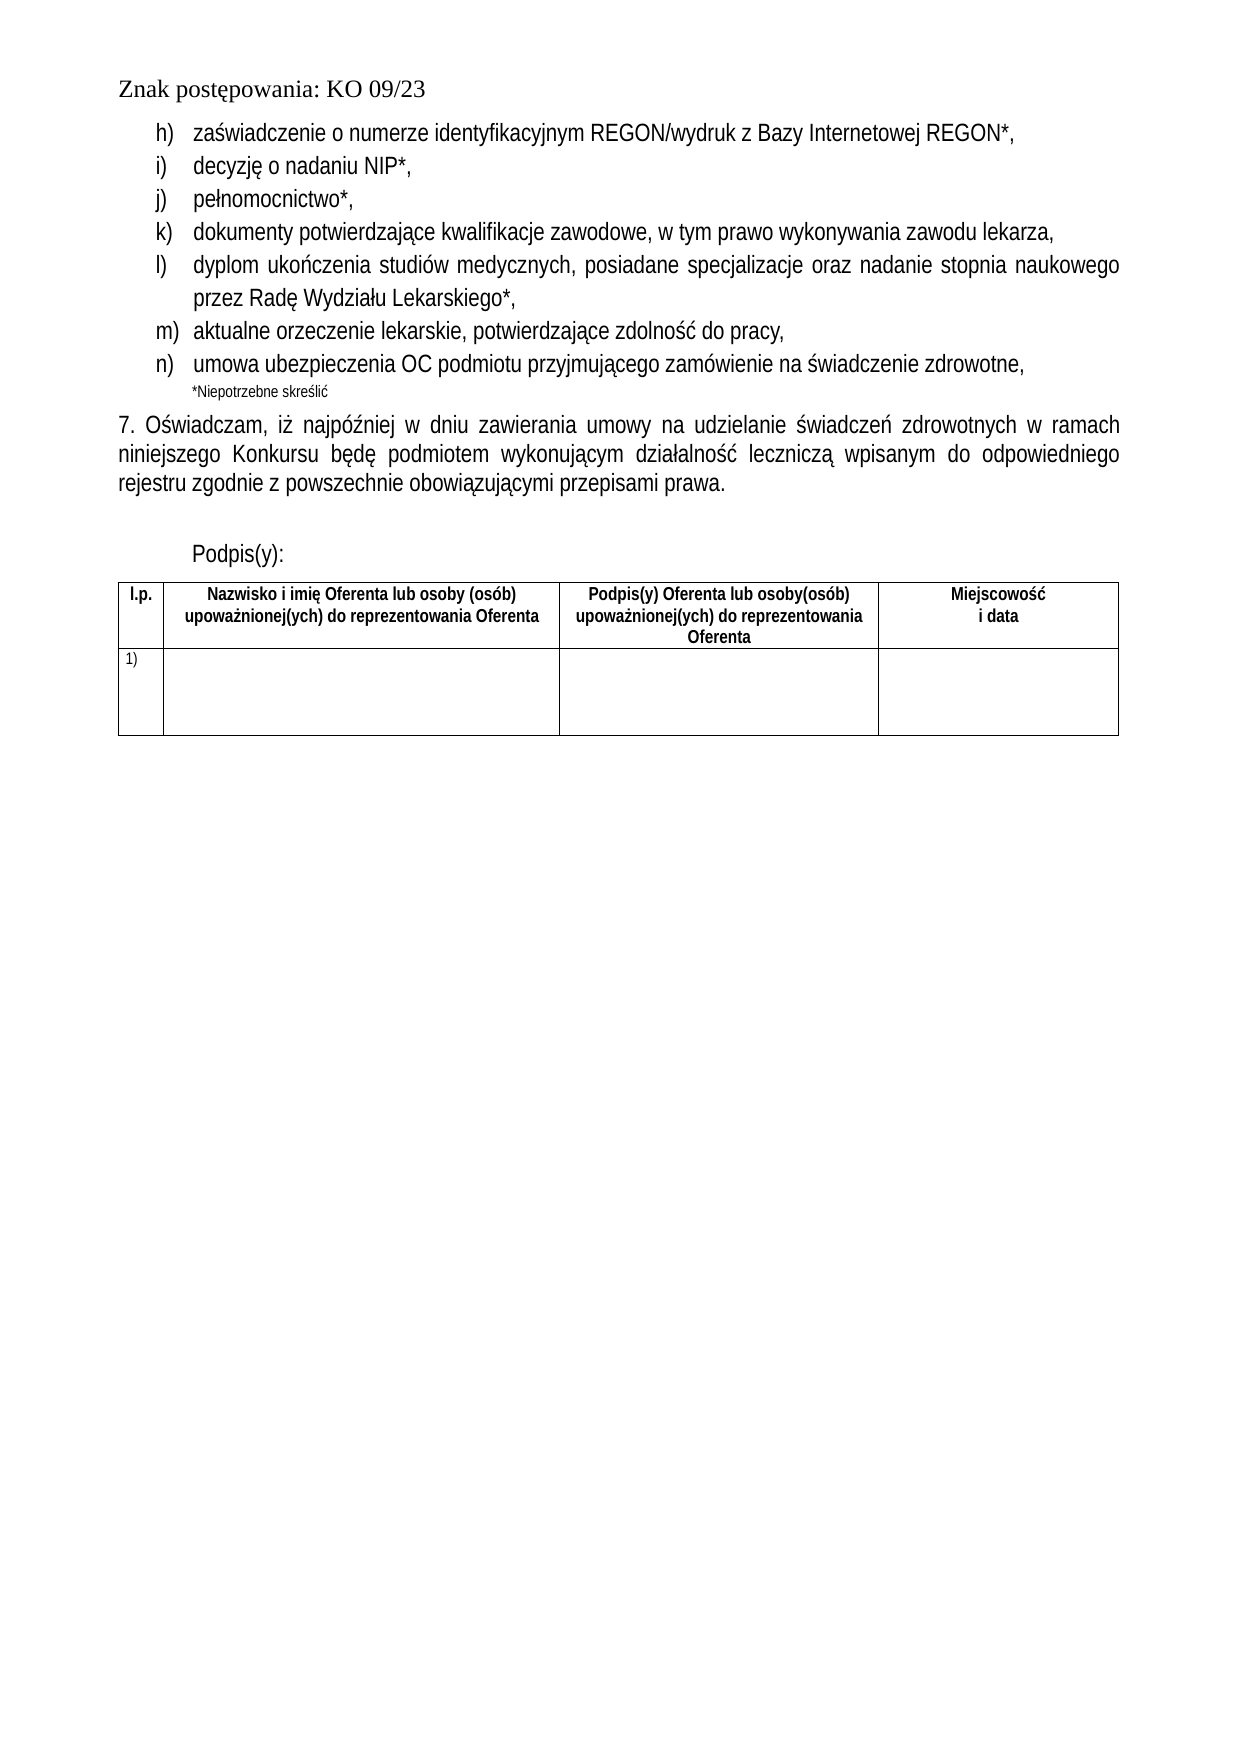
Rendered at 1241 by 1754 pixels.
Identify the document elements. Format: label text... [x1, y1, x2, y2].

table_header Miejscowość i data [879, 583, 1118, 648]
text 7. Oświadczam, iż najpóźniej w dniu zawierania umowy na udzielanie świadczeń zdrowotnych w ramach niniejszego Konkursu będę podmiotem wykonującym działalność leczniczą wpisanym do odpowiedniego rejestru zgodnie z powszechnie obowiązującymi przepisami prawa. [118, 410, 1122, 496]
table_header l.p. [119, 583, 163, 648]
list pełnomocnictwo*, [156, 184, 1122, 213]
table_header Podpis(y) Oferenta lub osoby(osób) upoważnionej(ych) do reprezentowania Oferenta [560, 583, 878, 648]
text *Niepotrzebne skreślić [192, 381, 1122, 401]
table_cell [879, 649, 1118, 735]
list decyzję o nadaniu NIP*, [156, 151, 1122, 180]
table_cell [560, 649, 878, 735]
list dyplom ukończenia studiów medycznych, posiadane specjalizacje oraz nadanie stopnia naukowego przez Radę Wydziału Lekarskiego*, [156, 250, 1122, 311]
list aktualne orzeczenie lekarskie, potwierdzające zdolność do pracy, [156, 316, 1122, 344]
list zaświadczenie o numerze identyfikacyjnym REGON/wydruk z Bazy Internetowej REGON*, [156, 118, 1122, 147]
text Podpis(y): [192, 539, 1122, 568]
table_header Nazwisko i imię Oferenta lub osoby (osób) upoważnionej(ych) do reprezentowania Oferenta [164, 583, 559, 648]
list dokumenty potwierdzające kwalifikacje zawodowe, w tym prawo wykonywania zawodu lekarza, [156, 217, 1122, 246]
list umowa ubezpieczenia OC podmiotu przyjmującego zamówienie na świadczenie zdrowotne, [156, 348, 1122, 377]
table_cell [164, 649, 559, 735]
table_cell 1) [119, 649, 163, 735]
